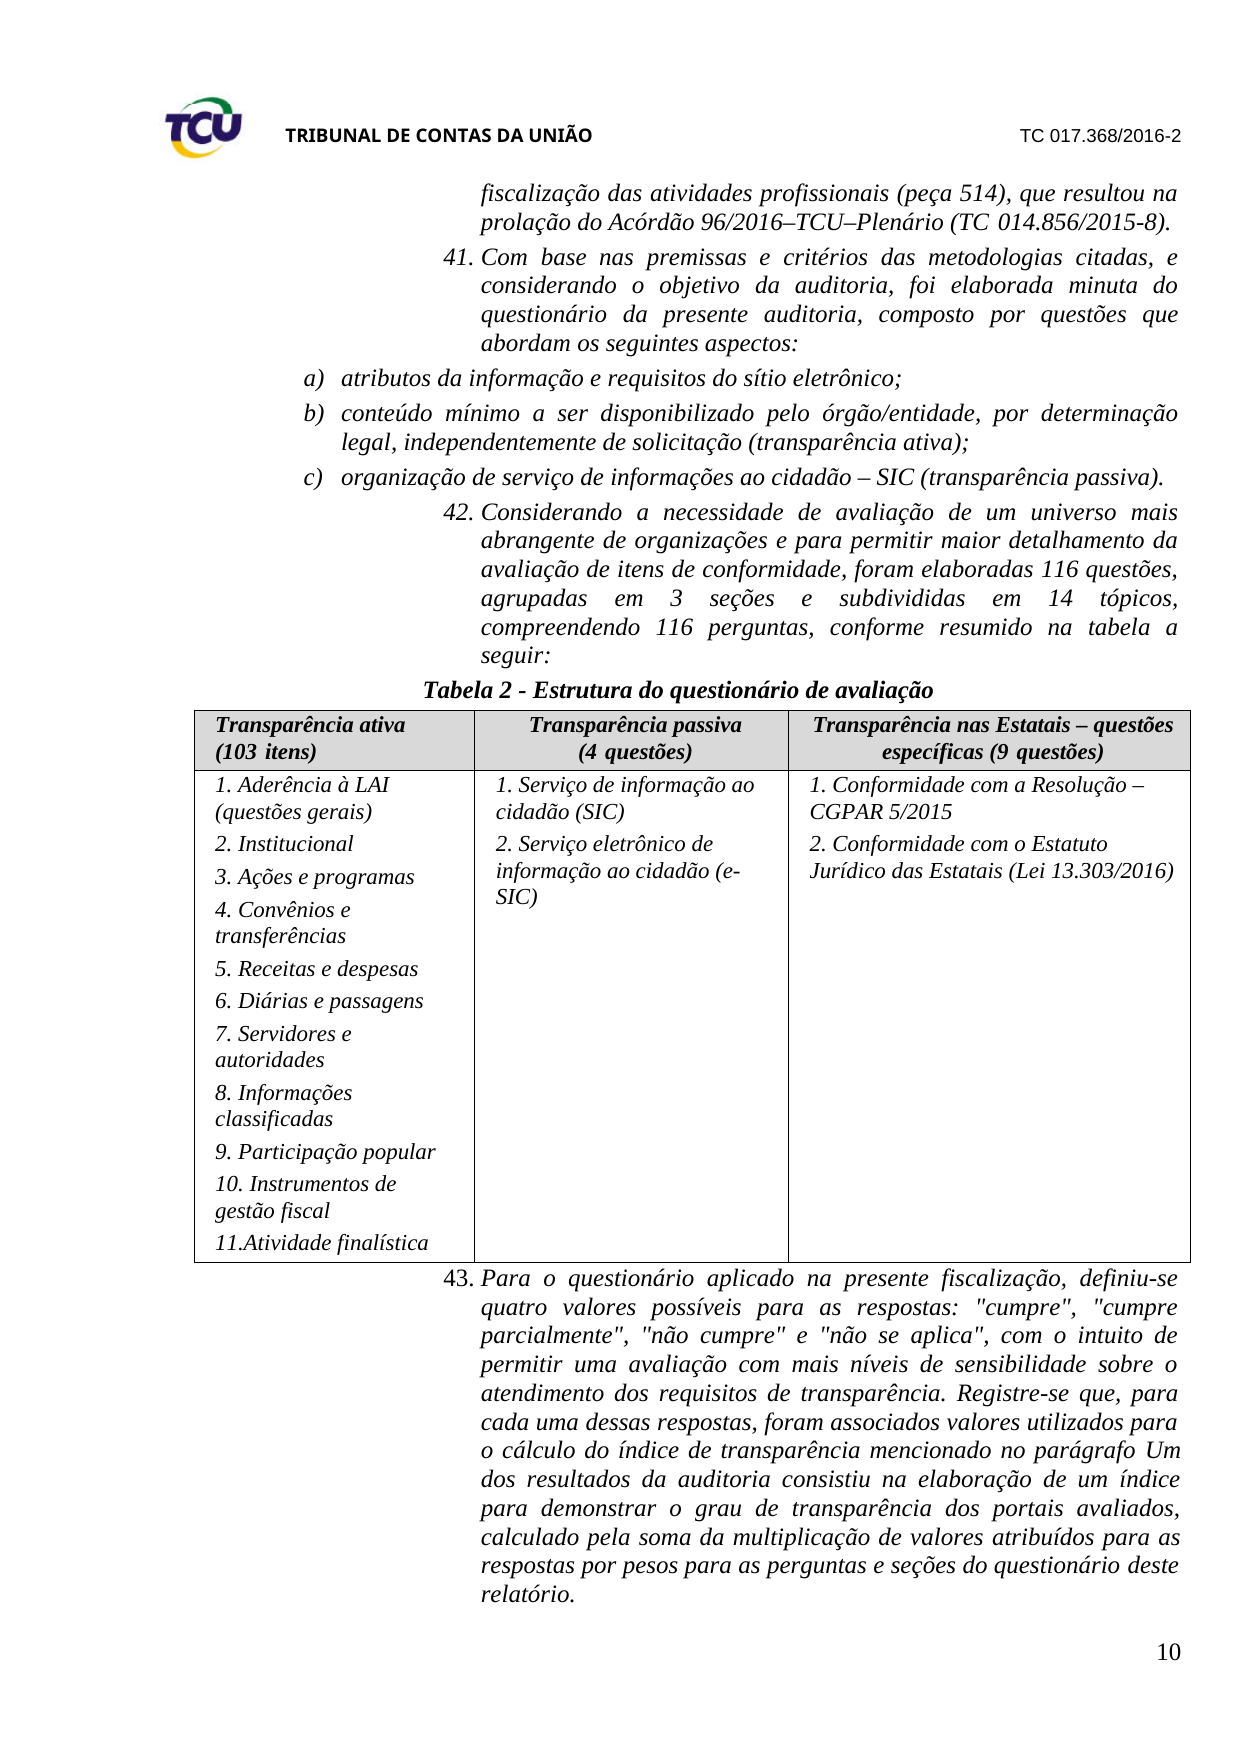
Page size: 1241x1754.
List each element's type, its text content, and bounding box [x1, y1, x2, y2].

list organização de serviço de informações ao cidadão – SIC (transparência passiva). [303, 462, 1181, 490]
list fiscalização das atividades profissionais (peça 514), que resultou na prolação do Acórdão 96/2016–TCU–Plenário (TC 014.856/2015-8). [443, 178, 1181, 235]
list Para o questionário aplicado na presente fiscalização, definiu-se quatro valores possíveis para as respostas: "cumpre", "cumpre parcialmente", "não cumpre" e "não se aplica", com o intuito de permitir uma avaliação com mais níveis de sensibilidade sobre o atendimento dos requisitos de transparência. Registre-se que, para cada uma dessas respostas, foram associados valores utilizados para o cálculo do índice de transparência mencionado no parágrafo 35 deste relatório. [443, 1263, 1181, 1608]
table_cell 1. Aderência à LAI (questões gerais) 2. Institucional 3. Ações e programas 4. Convênios e transferências 5. Receitas e despesas 6. Diárias e passagens 7. Servidores e autoridades 8. Informações classificadas 9. Participação popular 10. Instrumentos de gestão fiscal 11.Atividade finalística [195, 771, 474, 1262]
list Considerando a necessidade de avaliação de um universo mais abrangente de organizações e para permitir maior detalhamento da avaliação de itens de conformidade, foram elaboradas 116 questões, agrupadas em 3 seções e subdivididas em 14 tópicos, compreendendo 116 perguntas, conforme resumido na tabela a seguir: [443, 497, 1181, 669]
text Tabela 2 - Estrutura do questionário de avaliação [177, 675, 1181, 704]
list atributos da informação e requisitos do sítio eletrônico; [303, 363, 1181, 392]
table_header Transparência passiva (4 questões) [475, 711, 788, 770]
list Com base nas premissas e critérios das metodologias citadas, e considerando o objetivo da auditoria, foi elaborada minuta do questionário da presente auditoria, composto por questões que abordam os seguintes aspectos: [443, 242, 1181, 357]
table_header Transparência ativa (103 itens) [195, 711, 474, 770]
list conteúdo mínimo a ser disponibilizado pelo órgão/entidade, por determinação legal, independentemente de solicitação (transparência ativa); [303, 398, 1181, 455]
table_cell 1. Serviço de informação ao cidadão (SIC) 2. Serviço eletrônico de informação ao cidadão (e-SIC) [475, 771, 788, 1262]
table_header Transparência nas Estatais – questões específicas (9 questões) [789, 711, 1190, 770]
table_cell 1. Conformidade com a Resolução – CGPAR 5/2015 2. Conformidade com o Estatuto Jurídico das Estatais (Lei 13.303/2016) [789, 771, 1190, 1262]
